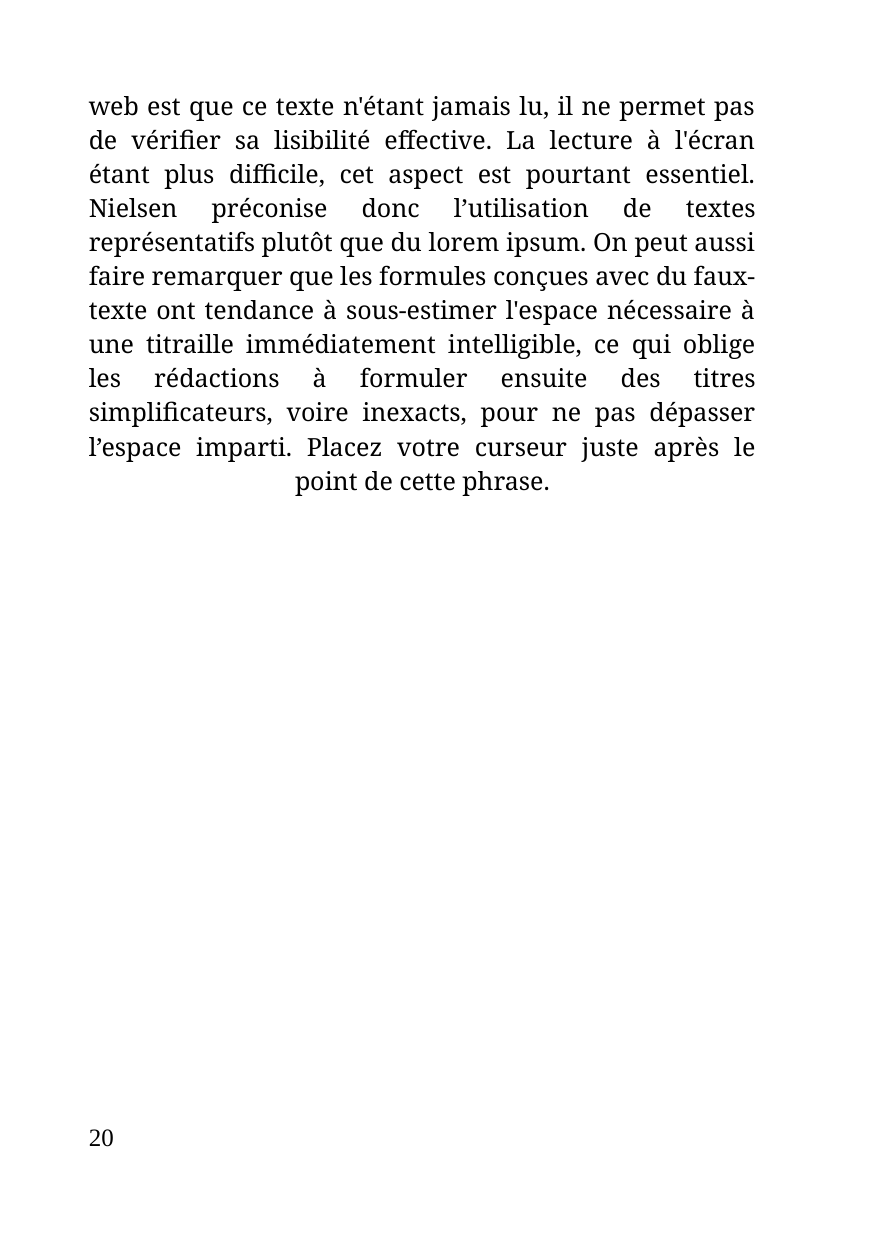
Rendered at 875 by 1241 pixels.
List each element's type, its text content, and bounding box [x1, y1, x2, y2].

text web est que ce texte n'étant jamais lu, il ne permet pas de vérifier sa lisibilité effective. La lecture à l'écran étant plus difficile, cet aspect est pourtant essentiel. Nielsen préconise donc l’utilisation de textes représentatifs plutôt que du lorem ipsum. On peut aussi faire remarquer que les formules conçues avec du faux-texte ont tendance à sous-estimer l'espace nécessaire à une titraille immédiatement intelligible, ce qui oblige les rédactions à formuler ensuite des titres simplificateurs, voire inexacts, pour ne pas dépasser l’espace imparti. Placez votre curseur juste après le point de cette phrase. [88, 88, 756, 497]
